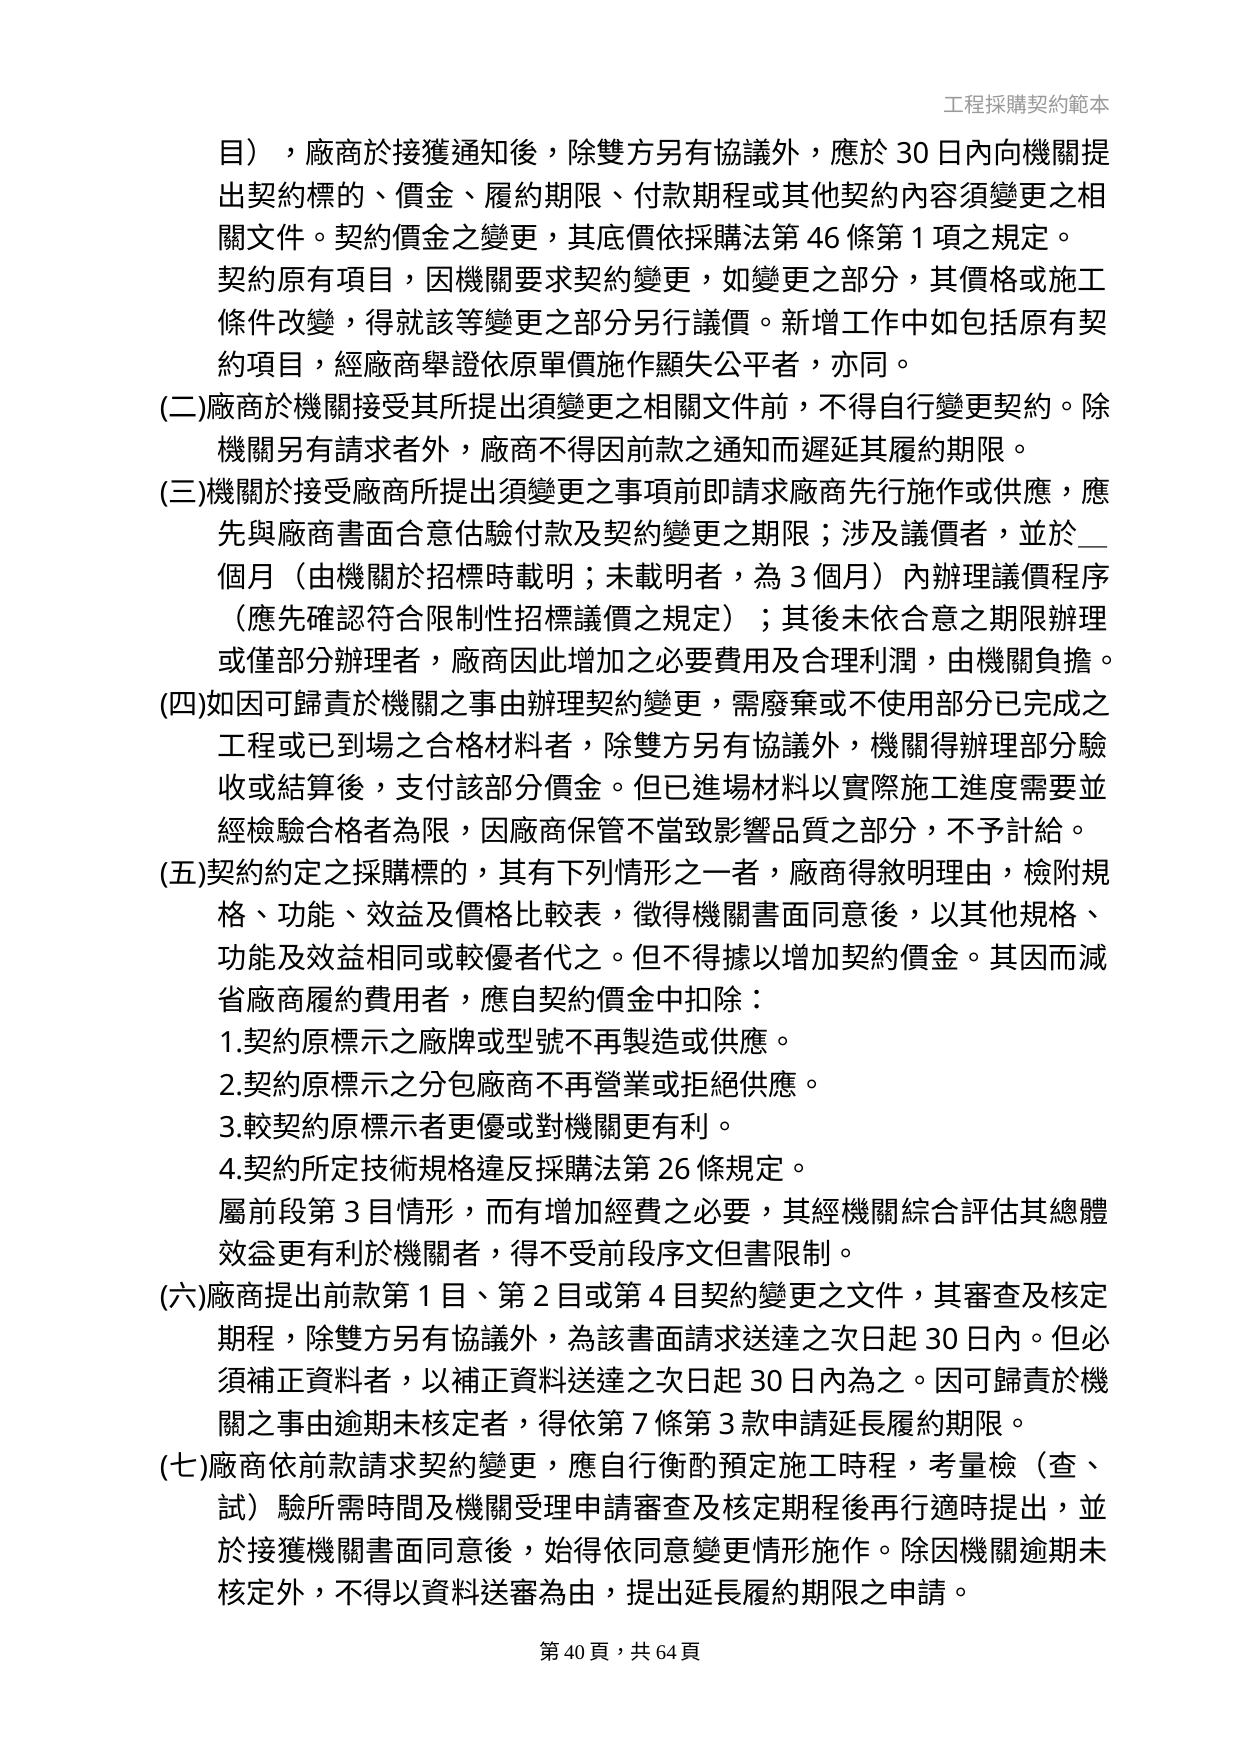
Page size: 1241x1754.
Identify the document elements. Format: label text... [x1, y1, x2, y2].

text (五)契約約定之採購標的，其有下列情形之一者，廠商得敘明理由，檢附規格、功能、效益及價格比較表，徵得機關書面同意後，以其他規格、功能及效益相同或較優者代之。但不得據以增加契約價金。其因而減省廠商履約費用者，應自契約價金中扣除： [159, 849, 1110, 1019]
text (七)廠商依前款請求契約變更，應自行衡酌預定施工時程，考量檢（查、試）驗所需時間及機關受理申請審查及核定期程後再行適時提出，並於接獲機關書面同意後，始得依同意變更情形施作。除因機關逾期未核定外，不得以資料送審為由，提出延長履約期限之申請。 [159, 1443, 1110, 1612]
text 1.契約原標示之廠牌或型號不再製造或供應。 [218, 1019, 1110, 1061]
text 契約原有項目，因機關要求契約變更，如變更之部分，其價格或施工條件改變，得就該等變更之部分另行議價。新增工作中如包括原有契約項目，經廠商舉證依原單價施作顯失公平者，亦同。 [217, 257, 1110, 384]
text 2.契約原標示之分包廠商不再營業或拒絕供應。 [218, 1061, 1110, 1103]
text (六)廠商提出前款第1目、第2目或第4目契約變更之文件，其審查及核定期程，除雙方另有協議外，為該書面請求送達之次日起30日內。但必須補正資料者，以補正資料送達之次日起30日內為之。因可歸責於機關之事由逾期未核定者，得依第7條第3款申請延長履約期限。 [159, 1273, 1110, 1443]
text (三)機關於接受廠商所提出須變更之事項前即請求廠商先行施作或供應，應先與廠商書面合意估驗付款及契約變更之期限；涉及議價者，並於＿個月（由機關於招標時載明；未載明者，為3個月）內辦理議價程序（應先確認符合限制性招標議價之規定）；其後未依合意之期限辦理或僅部分辦理者，廠商因此增加之必要費用及合理利潤，由機關負擔。 [159, 468, 1110, 680]
text 4.契約所定技術規格違反採購法第26條規定。 [218, 1146, 1110, 1188]
text 3.較契約原標示者更優或對機關更有利。 [218, 1103, 1110, 1146]
text 屬前段第3目情形，而有增加經費之必要，其經機關綜合評估其總體效益更有利於機關者，得不受前段序文但書限制。 [218, 1188, 1110, 1273]
text 目），廠商於接獲通知後，除雙方另有協議外，應於30日內向機關提出契約標的、價金、履約期限、付款期程或其他契約內容須變更之相關文件。契約價金之變更，其底價依採購法第46條第1項之規定。 [159, 130, 1110, 257]
text (二)廠商於機關接受其所提出須變更之相關文件前，不得自行變更契約。除機關另有請求者外，廠商不得因前款之通知而遲延其履約期限。 [159, 384, 1110, 468]
text (四)如因可歸責於機關之事由辦理契約變更，需廢棄或不使用部分已完成之工程或已到場之合格材料者，除雙方另有協議外，機關得辦理部分驗收或結算後，支付該部分價金。但已進場材料以實際施工進度需要並經檢驗合格者為限，因廠商保管不當致影響品質之部分，不予計給。 [159, 680, 1110, 849]
